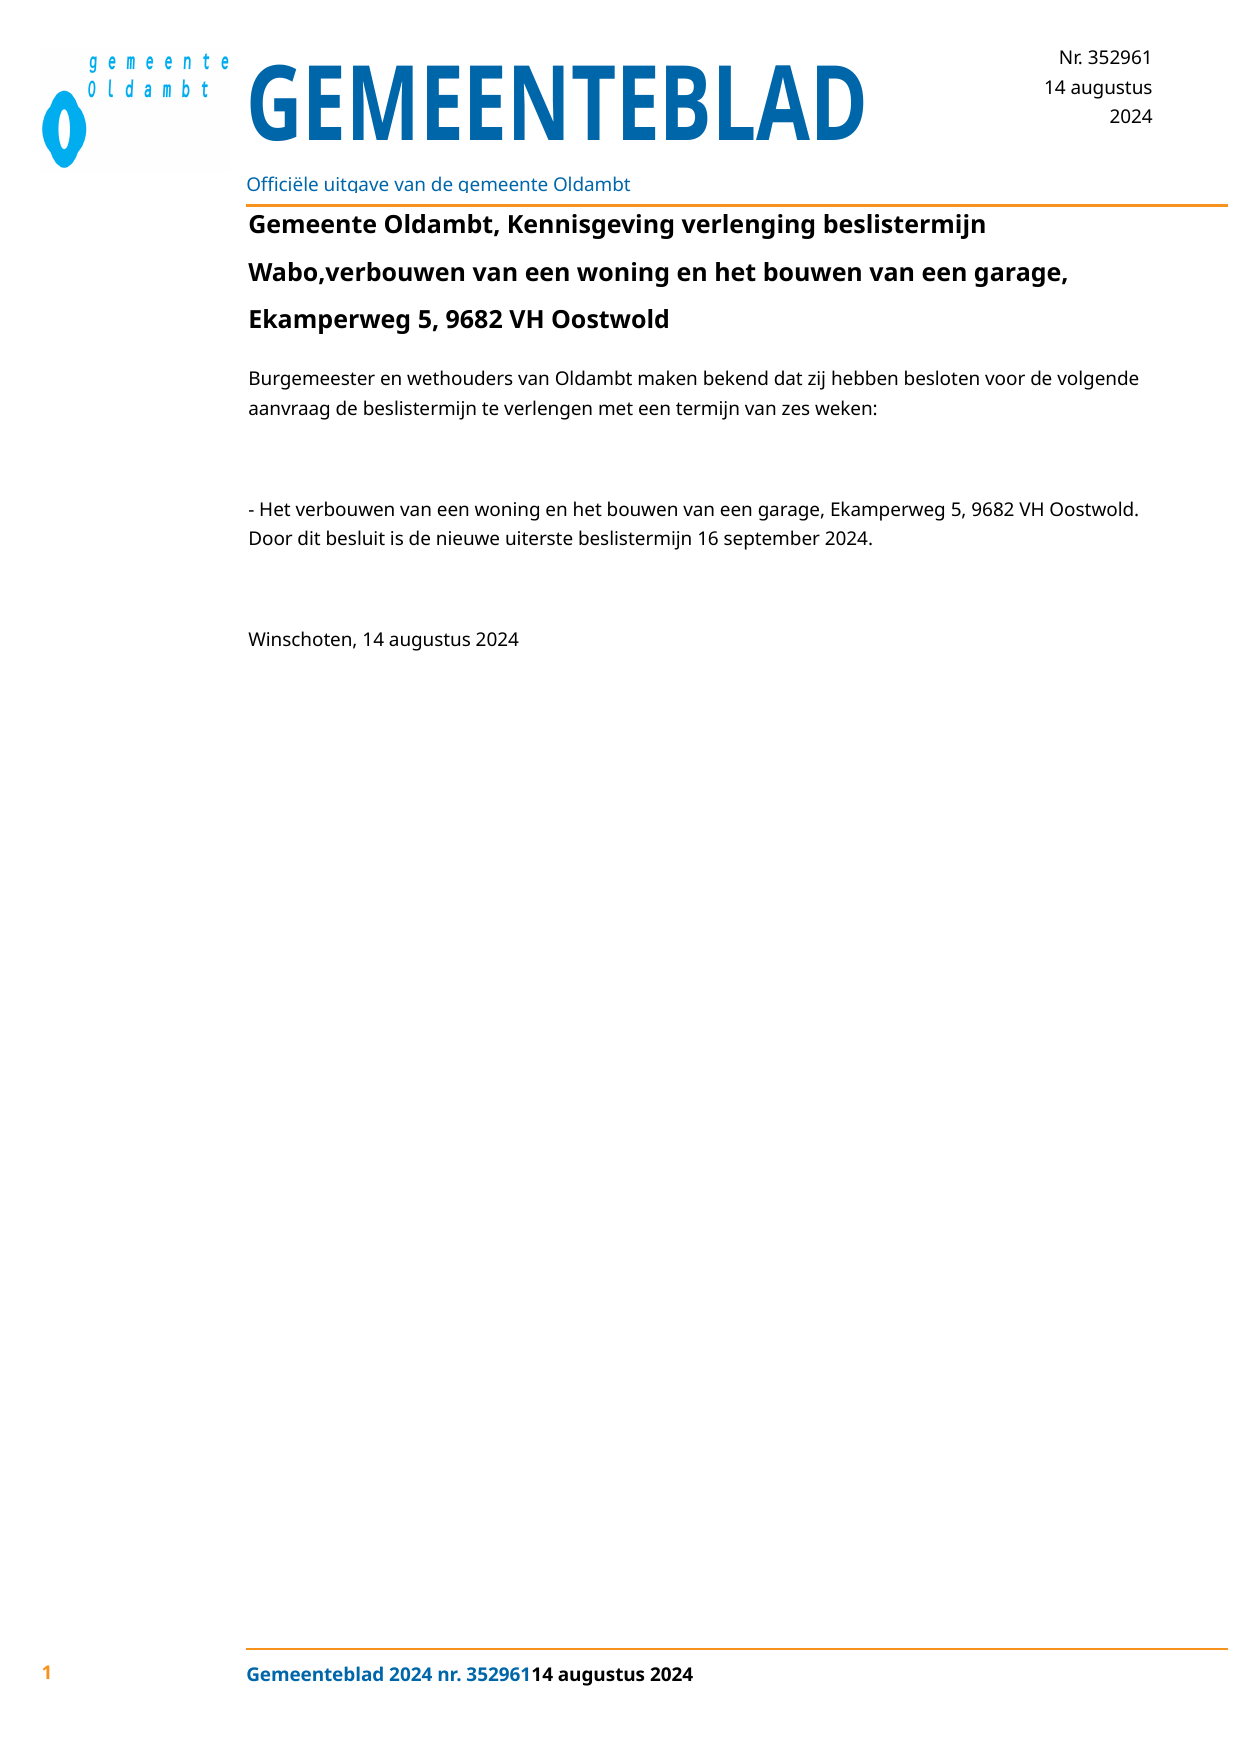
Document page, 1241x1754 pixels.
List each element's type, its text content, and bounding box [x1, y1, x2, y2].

text Winschoten, 14 augustus 2024 [248, 626, 1152, 652]
picture [41, 47, 231, 172]
text Burgemeester en wethouders van Oldambt maken bekend dat zij hebben besloten voor de volgende aanvraag de beslistermijn te verlengen met een termijn van zes weken: [248, 366, 1152, 421]
text - Het verbouwen van een woning en het bouwen van een garage, Ekamperweg 5, 9682 VH Oostwold. Door dit besluit is de nieuwe uiterste beslistermijn 16 september 2024. [248, 496, 1152, 551]
text Gemeente Oldambt, Kennisgeving verlenging beslistermijn Wabo,verbouwen van een woning en het bouwen van een garage, Ekamperweg 5, 9682 VH Oostwold [248, 207, 1152, 336]
